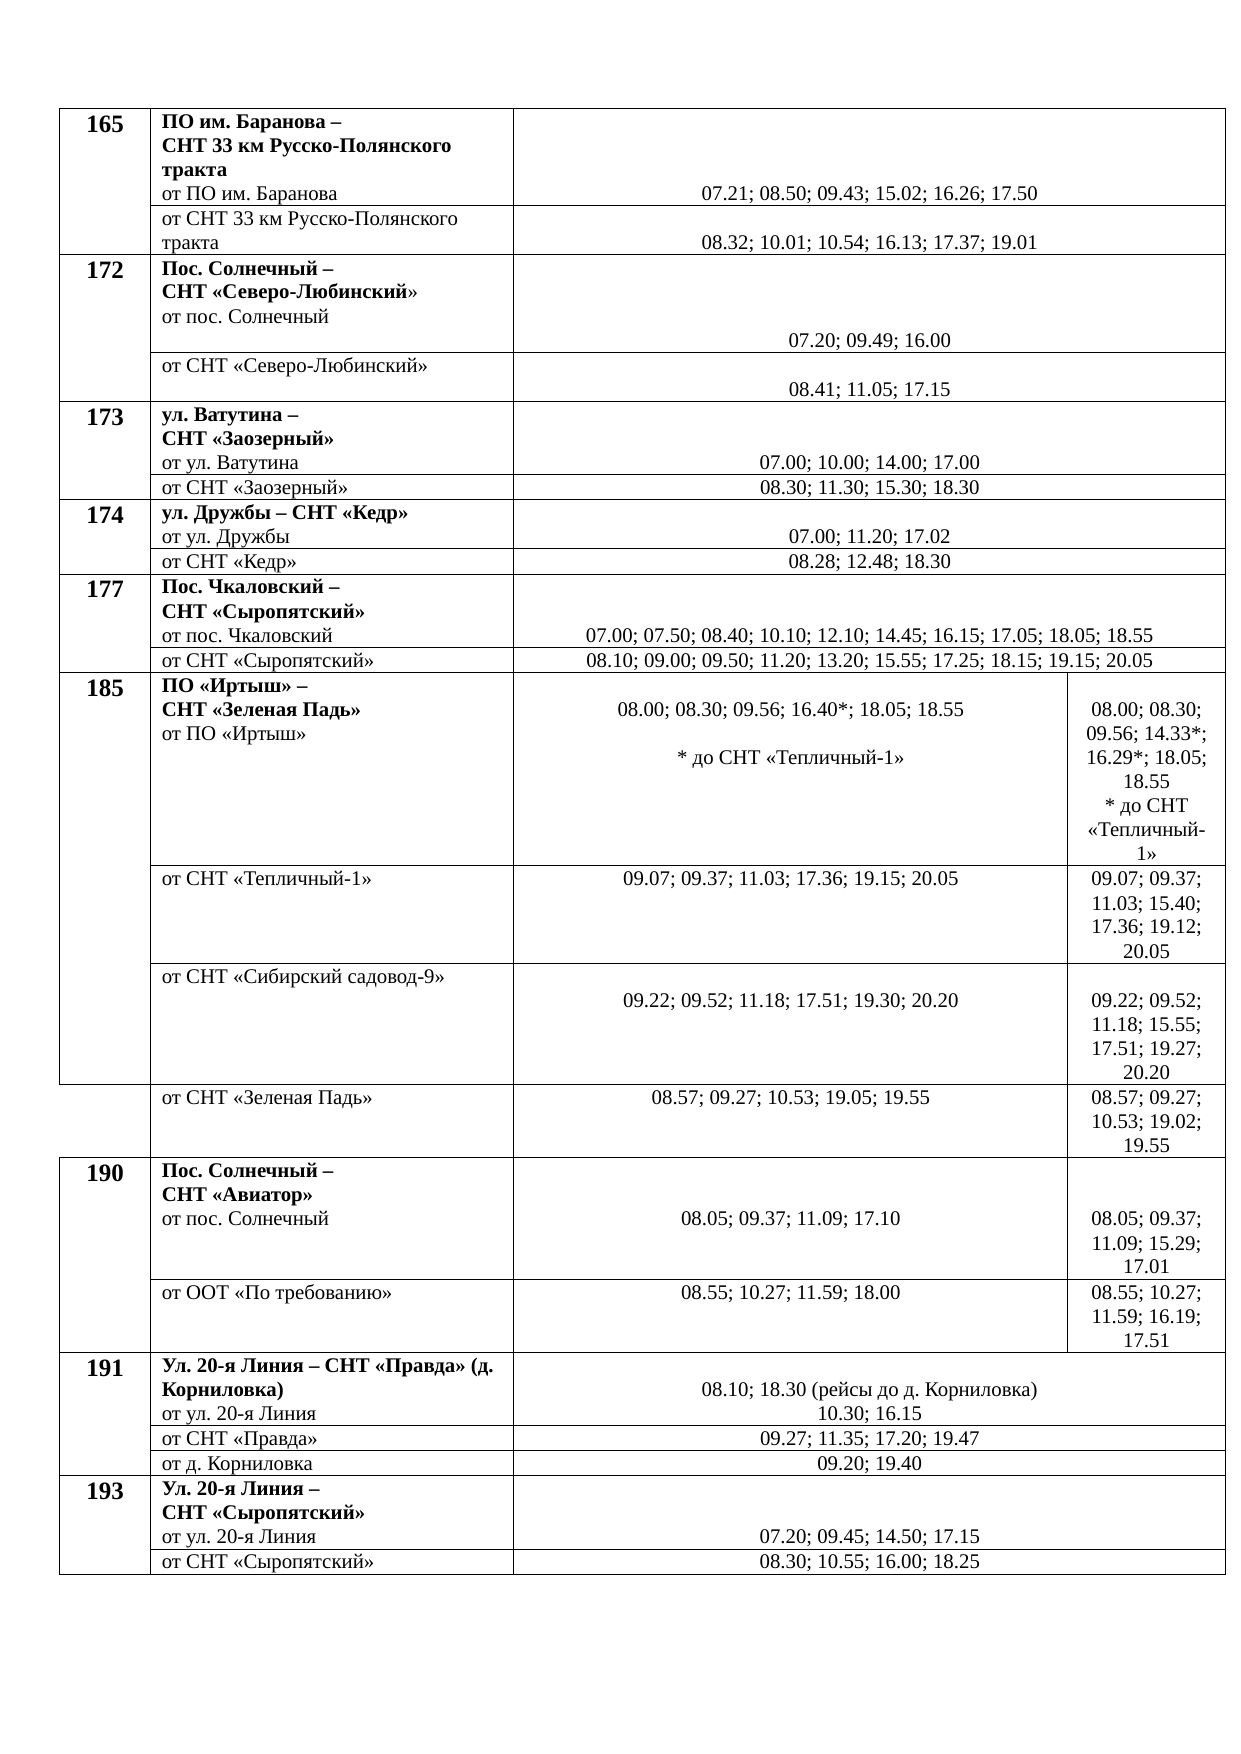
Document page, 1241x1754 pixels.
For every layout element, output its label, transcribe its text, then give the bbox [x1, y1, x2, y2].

table_cell Пос. Солнечный – СНТ «Северо-Любинский» от пос. Солнечный [151, 255, 513, 352]
table_cell 07.00; 10.00; 14.00; 17.00 [514, 402, 525, 474]
table_cell 177 [60, 575, 150, 647]
table_cell 08.05; 09.37; 11.09; 15.29; 17.01 [1068, 1158, 1079, 1278]
table_cell 09.22; 09.52; 11.18; 15.55; 17.51; 19.27; 20.20 [1214, 964, 1225, 1084]
table_cell 07.21; 08.50; 09.43; 15.02; 16.26; 17.50 [1214, 109, 1225, 205]
table_cell от СНТ «Кедр» [151, 549, 162, 573]
table_cell 07.20; 09.49; 16.00 [514, 255, 1225, 352]
table_cell 09.22; 09.52; 11.18; 15.55; 17.51; 19.27; 20.20 [1068, 964, 1079, 1084]
table_cell 185 [60, 673, 150, 865]
table_cell 191 [60, 1353, 150, 1425]
table_cell 165 [60, 109, 150, 205]
table_cell 08.41; 11.05; 17.15 [514, 353, 525, 401]
table_cell 09.20; 19.40 [514, 1451, 525, 1475]
table_cell 08.00; 08.30; 09.56; 16.40*; 18.05; 18.55 * до СНТ «Тепличный-1» [514, 673, 1067, 865]
table_cell 08.55; 10.27; 11.59; 16.19; 17.51 [1068, 1280, 1079, 1352]
table_cell от СНТ «Сибирский садовод-9» [151, 964, 513, 1084]
table_cell 08.00; 08.30; 09.56; 14.33*; 16.29*; 18.05; 18.55 * до СНТ «Тепличный-1» [1068, 673, 1079, 865]
table_cell 07.00; 10.00; 14.00; 17.00 [1214, 402, 1225, 474]
table_cell 08.55; 10.27; 11.59; 18.00 [514, 1280, 1067, 1352]
table_cell 07.00; 11.20; 17.02 [514, 500, 525, 548]
table_cell 08.05; 09.37; 11.09; 17.10 [514, 1158, 1067, 1278]
table_cell 09.07; 09.37; 11.03; 15.40; 17.36; 19.12; 20.05 [1068, 866, 1079, 963]
table_cell 09.22; 09.52; 11.18; 17.51; 19.30; 20.20 [514, 964, 1067, 1084]
table_cell 07.20; 09.45; 14.50; 17.15 [514, 1476, 525, 1548]
table_cell 173 [60, 402, 150, 474]
table_cell 08.57; 09.27; 10.53; 19.02; 19.55 [1068, 1085, 1079, 1157]
table_cell ПО «Иртыш» – СНТ «Зеленая Падь» от ПО «Иртыш» [151, 673, 513, 865]
table_cell от СНТ «Зеленая Падь» [151, 1085, 513, 1157]
table_cell 07.00; 11.20; 17.02 [1214, 500, 1225, 548]
table_cell 193 [60, 1476, 150, 1549]
table_cell 08.55; 10.27; 11.59; 16.19; 17.51 [1214, 1280, 1225, 1352]
table_cell от СНТ «Тепличный-1» [151, 866, 513, 963]
table_cell 09.07; 09.37; 11.03; 17.36; 19.15; 20.05 [514, 866, 1067, 963]
table_cell 07.21; 08.50; 09.43; 15.02; 16.26; 17.50 [514, 109, 525, 205]
table_cell от СНТ «Северо-Любинский» [151, 353, 513, 401]
table_cell 172 [60, 255, 150, 352]
table_cell 08.00; 08.30; 09.56; 14.33*; 16.29*; 18.05; 18.55 * до СНТ «Тепличный-1» [1214, 673, 1225, 865]
table_cell 174 [60, 500, 150, 548]
table_cell 07.20; 09.45; 14.50; 17.15 [1214, 1476, 1225, 1548]
table_cell 09.07; 09.37; 11.03; 15.40; 17.36; 19.12; 20.05 [1214, 866, 1225, 963]
table_cell Пос. Солнечный – СНТ «Авиатор» от пос. Солнечный [151, 1158, 513, 1278]
table_cell 07.00; 07.50; 08.40; 10.10; 12.10; 14.45; 16.15; 17.05; 18.05; 18.55 [514, 575, 1225, 647]
table_cell 190 [60, 1158, 150, 1279]
table_cell 08.57; 09.27; 10.53; 19.05; 19.55 [514, 1085, 1067, 1157]
table_cell от ООТ «По требованию» [151, 1280, 513, 1352]
table_cell от СНТ «Кедр» [502, 549, 513, 573]
table_cell 08.41; 11.05; 17.15 [1214, 353, 1225, 401]
table_cell 08.05; 09.37; 11.09; 15.29; 17.01 [1214, 1158, 1225, 1278]
table_cell 09.20; 19.40 [1214, 1451, 1225, 1475]
table_cell 08.57; 09.27; 10.53; 19.02; 19.55 [1214, 1085, 1225, 1157]
